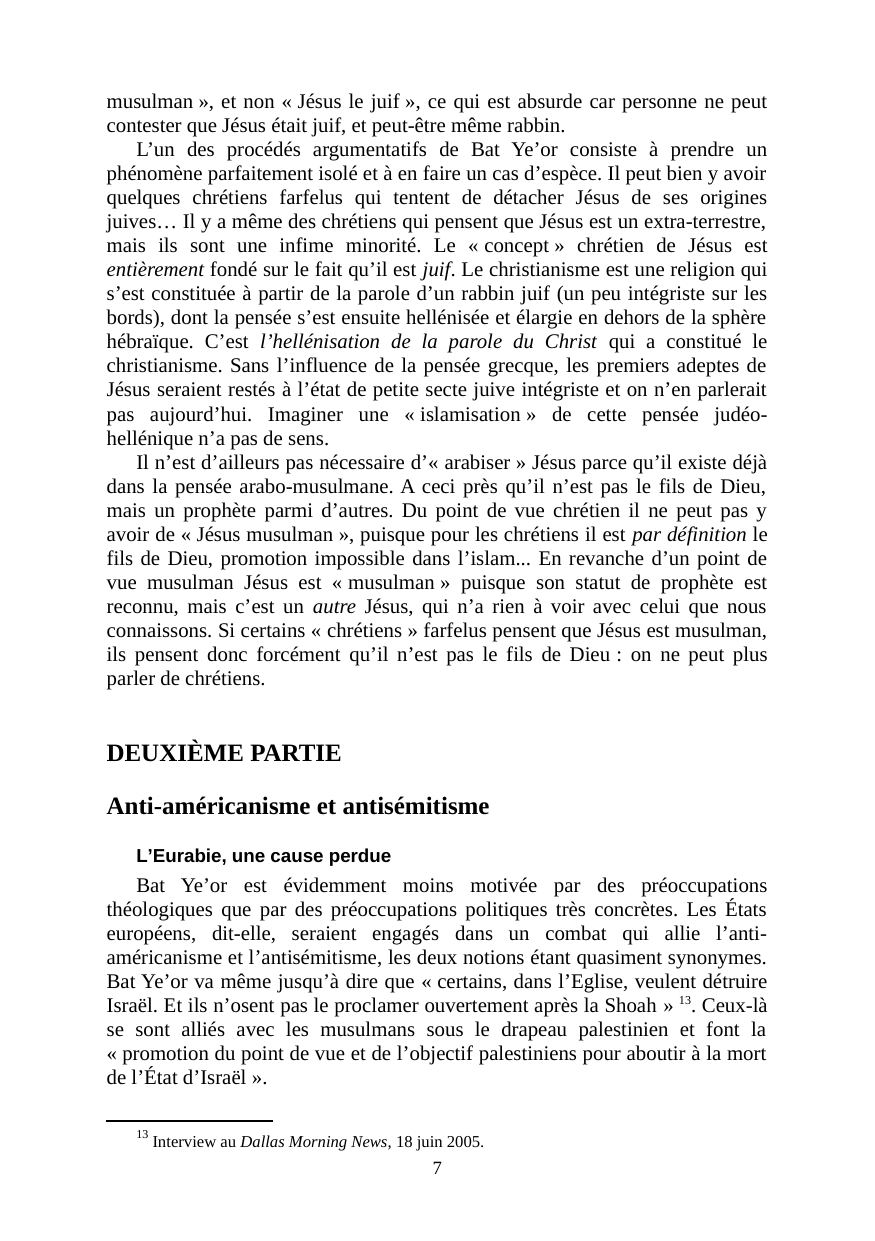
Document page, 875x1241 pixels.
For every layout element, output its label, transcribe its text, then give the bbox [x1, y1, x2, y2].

text Bat Ye’or est évidemment moins motivée par des préoccupations théologiques que par des préoccupations politiques très concrètes. Les États européens, dit-elle, seraient engagés dans un combat qui allie l’anti-américanisme et l’antisémitisme, les deux notions étant quasiment synonymes. Bat Ye’or va même jusqu’à dire que « certains, dans l’Eglise, veulent détruire Israël. Et ils n’osent pas le proclamer ouvertement après la Shoah » . Ceux-là se sont alliés avec les musulmans sous le drapeau palestinien et font la « promotion du point de vue et de l’objectif palestiniens pour aboutir à la mort de l’État d’Israël ». [106, 873, 768, 1089]
subtitle DEUXIÈME PARTIE [106, 738, 768, 767]
subtitle L’Eurabie, une cause perdue [106, 845, 768, 866]
text L’un des procédés argumentatifs de Bat Ye’or consiste à prendre un phénomène parfaitement isolé et à en faire un cas d’espèce. Il peut bien y avoir quelques chrétiens farfelus qui tentent de détacher Jésus de ses origines juives… Il y a même des chrétiens qui pensent que Jésus est un extra-terrestre, mais ils sont une infime minorité. Le « concept » chrétien de Jésus est entièrement fondé sur le fait qu’il est juif. Le christianisme est une religion qui s’est constituée à partir de la parole d’un rabbin juif (un peu intégriste sur les bords), dont la pensée s’est ensuite hellénisée et élargie en dehors de la sphère hébraïque. C’est l’hellénisation de la parole du Christ qui a constitué le christianisme. Sans l’influence de la pensée grecque, les premiers adeptes de Jésus seraient restés à l’état de petite secte juive intégriste et on n’en parlerait pas aujourd’hui. Imaginer une « islamisation » de cette pensée judéo-hellénique n’a pas de sens. [106, 137, 768, 449]
text Interview au Dallas Morning News, 18 juin 2005. [106, 1127, 768, 1152]
subtitle Anti-américanisme et antisémitisme [106, 791, 768, 820]
text Il n’est d’ailleurs pas nécessaire d’« arabiser » Jésus parce qu’il existe déjà dans la pensée arabo-musulmane. A ceci près qu’il n’est pas le fils de Dieu, mais un prophète parmi d’autres. Du point de vue chrétien il ne peut pas y avoir de « Jésus musulman », puisque pour les chrétiens il est par définition le fils de Dieu, promotion impossible dans l’islam... En revanche d’un point de vue musulman Jésus est « musulman » puisque son statut de prophète est reconnu, mais c’est un autre Jésus, qui n’a rien à voir avec celui que nous connaissons. Si certains « chrétiens » farfelus pensent que Jésus est musulman, ils pensent donc forcément qu’il n’est pas le fils de Dieu : on ne peut plus parler de chrétiens. [106, 449, 768, 690]
text musulman », et non « Jésus le juif », ce qui est absurde car personne ne peut contester que Jésus était juif, et peut-être même rabbin. [106, 89, 768, 137]
